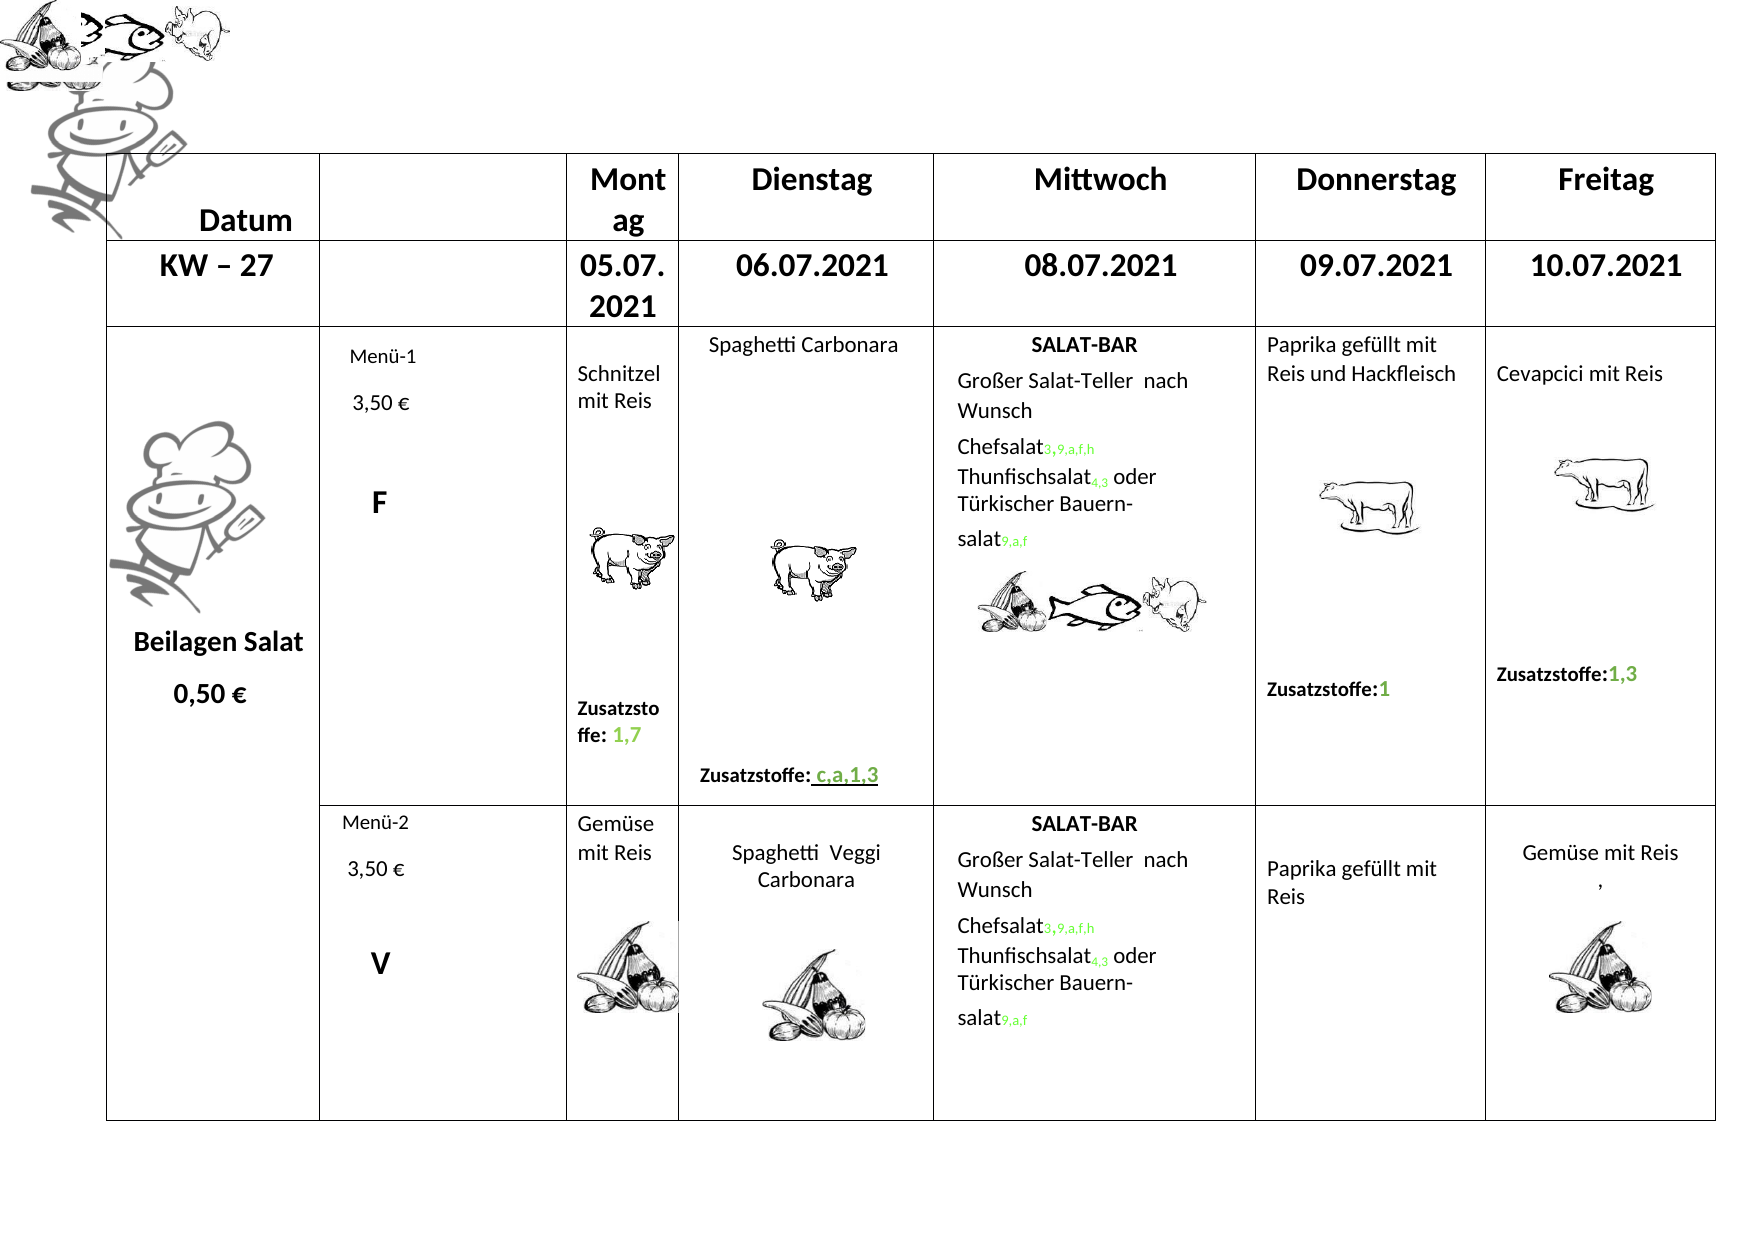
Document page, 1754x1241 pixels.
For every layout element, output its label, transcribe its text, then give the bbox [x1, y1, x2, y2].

table_cell SALAT-BAR Großer Salat-Teller nach Wunsch Chefsalat3,9,a,f,h Thunfischsalat4,3 oder Türkischer Bauern- salat9,a,f [934, 327, 1255, 805]
table_header Datum [188, 154, 319, 239]
picture [107, 154, 188, 240]
picture [587, 526, 677, 591]
table_cell Spaghetti Veggi Carbonara [679, 806, 933, 1119]
table_cell 05.07.2021 [567, 241, 678, 326]
table_cell Menü-1 3,50 € F [320, 327, 566, 805]
table_header Donnerstag [1256, 154, 1485, 239]
table_cell Beilagen Salat 0,50 € [107, 327, 319, 1119]
table_cell Gemüse mit Reis [567, 806, 678, 1119]
table_header Mittwoch [934, 154, 1255, 239]
table_cell KW – 27 [107, 241, 319, 326]
table_cell Gemüse mit Reis , [1486, 806, 1715, 1119]
picture [1318, 465, 1422, 548]
table_cell Schnitzel mit Reis Zusatzstoffe: 1,7 [567, 327, 678, 805]
picture [108, 420, 266, 614]
table_cell Spaghetti Carbonara Zusatzstoffe: c,a,1,3 [679, 327, 933, 805]
table_cell 10.07.2021 [1486, 241, 1715, 326]
picture [577, 921, 679, 1013]
table_cell [320, 241, 566, 326]
table_cell Menü-2 3,50 € V [320, 806, 566, 1119]
table_header [320, 154, 566, 239]
table_cell SALAT-BAR Großer Salat-Teller nach Wunsch Chefsalat3,9,a,f,h Thunfischsalat4,3 oder Türkischer Bauern- salat9,a,f [934, 806, 1255, 1119]
picture [768, 538, 858, 603]
table_cell Cevapcici mit Reis Zusatzstoffe:1,3 [1486, 327, 1715, 805]
picture [762, 949, 866, 1041]
picture [977, 571, 1207, 632]
table_header Freitag [1486, 154, 1715, 239]
table_header Dienstag [679, 154, 933, 239]
picture [1549, 921, 1652, 1013]
table_cell Paprika gefüllt mit Reis und Hackfleisch Zusatzstoffe:1 [1256, 327, 1485, 805]
table_cell Paprika gefüllt mit Reis [1256, 806, 1485, 1119]
picture [1553, 442, 1657, 525]
table_cell 09.07.2021 [1256, 241, 1485, 326]
picture [0, 0, 230, 240]
table_header Montag [567, 154, 678, 239]
table_cell 08.07.2021 [934, 241, 1255, 326]
table_cell 06.07.2021 [679, 241, 933, 326]
